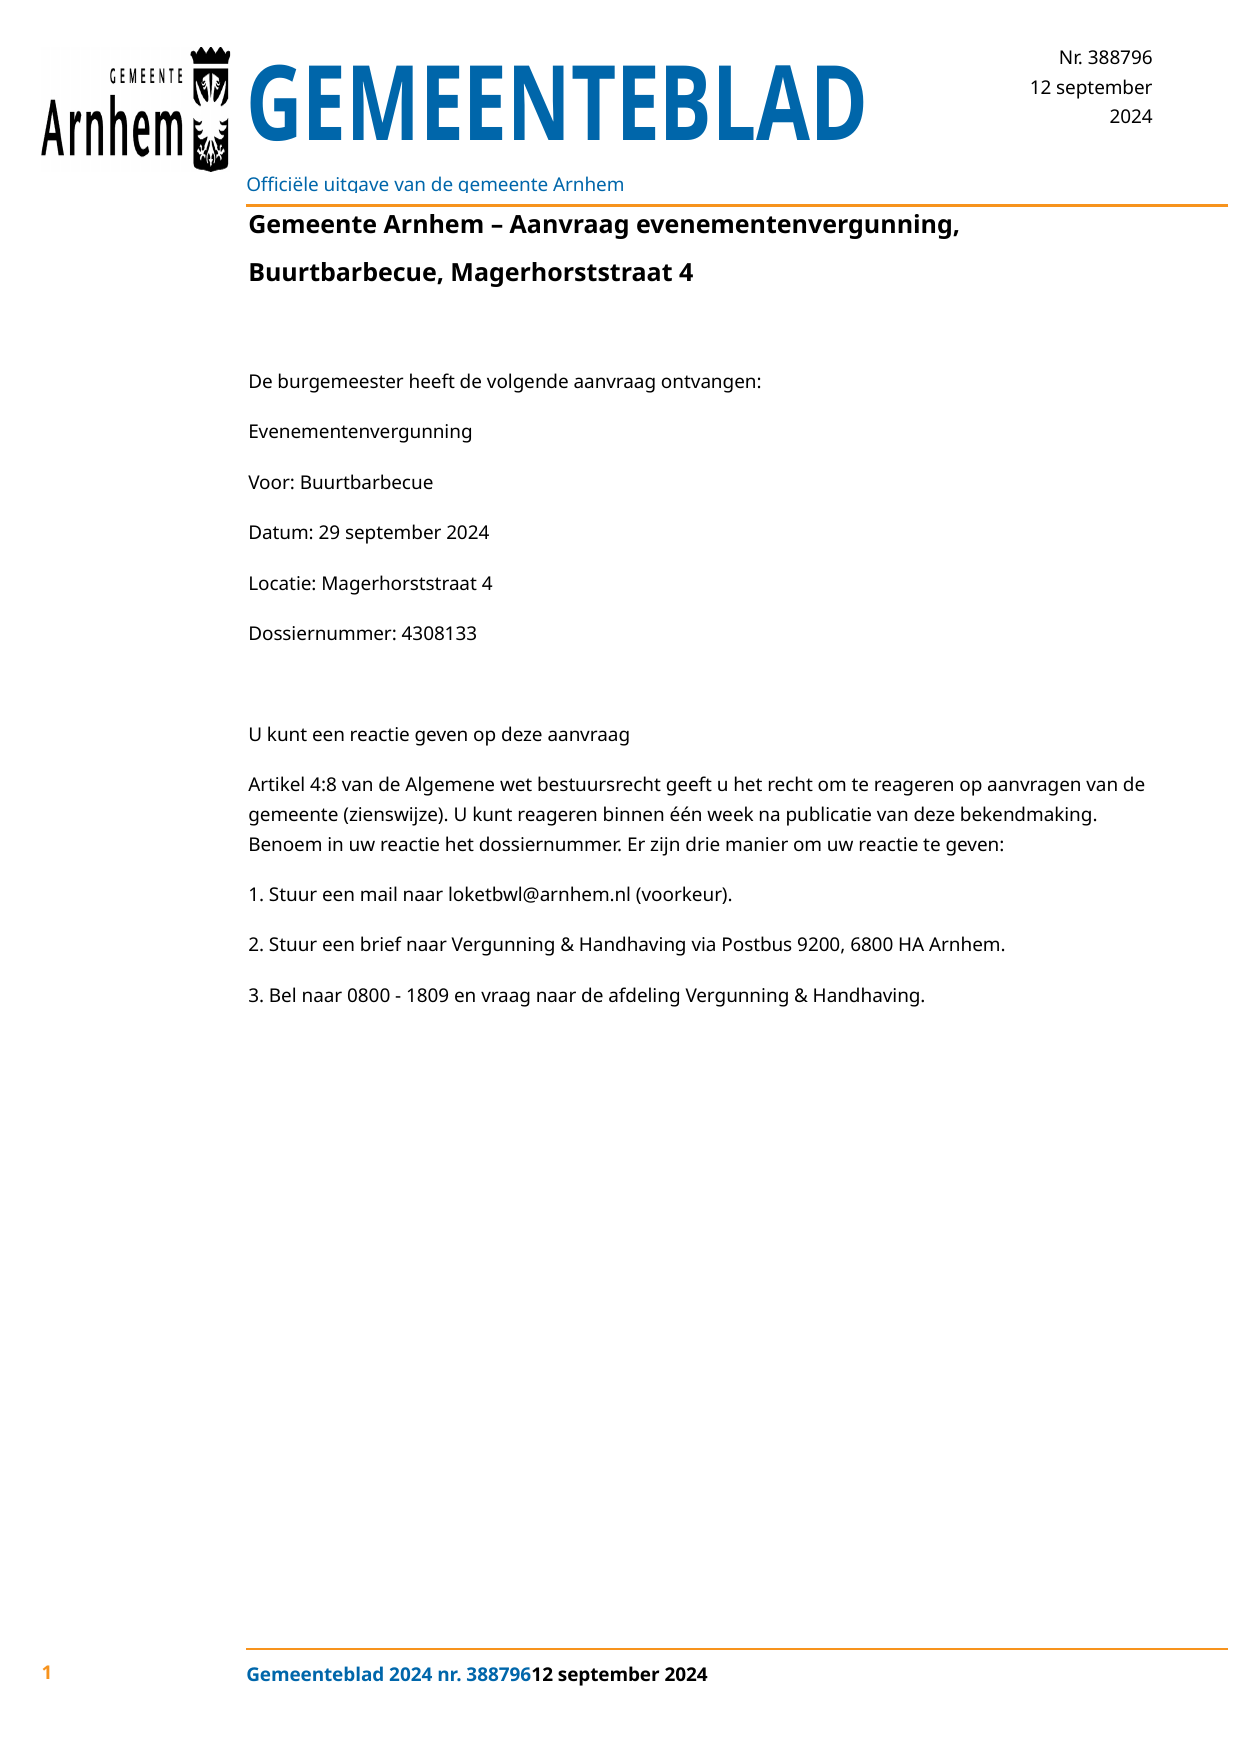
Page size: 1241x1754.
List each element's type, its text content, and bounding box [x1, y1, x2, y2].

text 3. Bel naar 0800 - 1809 en vraag naar de afdeling Vergunning & Handhaving. [248, 982, 1152, 1008]
text Locatie: Magerhorststraat 4 [248, 570, 1152, 596]
text 2. Stuur een brief naar Vergunning & Handhaving via Postbus 9200, 6800 HA Arnhem. [248, 932, 1152, 957]
text Gemeente Arnhem – Aanvraag evenementenvergunning, Buurtbarbecue, Magerhorststraat 4 [248, 207, 1152, 288]
text Artikel 4:8 van de Algemene wet bestuursrecht geeft u het recht om te reageren op aanvragen van de gemeente (zienswijze). U kunt reageren binnen één week na publicatie van deze bekendmaking. Benoem in uw reactie het dossiernummer. Er zijn drie manier om uw reactie te geven: [248, 772, 1152, 857]
text Evenementenvergunning [248, 419, 1152, 444]
text De burgemeester heeft de volgende aanvraag ontvangen: [248, 368, 1152, 394]
text U kunt een reactie geven op deze aanvraag [248, 721, 1152, 747]
text Datum: 29 september 2024 [248, 519, 1152, 545]
text Voor: Buurtbarbecue [248, 469, 1152, 495]
text 1. Stuur een mail naar loketbwl@arnhem.nl (voorkeur). [248, 881, 1152, 907]
text Dossiernummer: 4308133 [248, 620, 1152, 646]
picture [41, 47, 231, 172]
